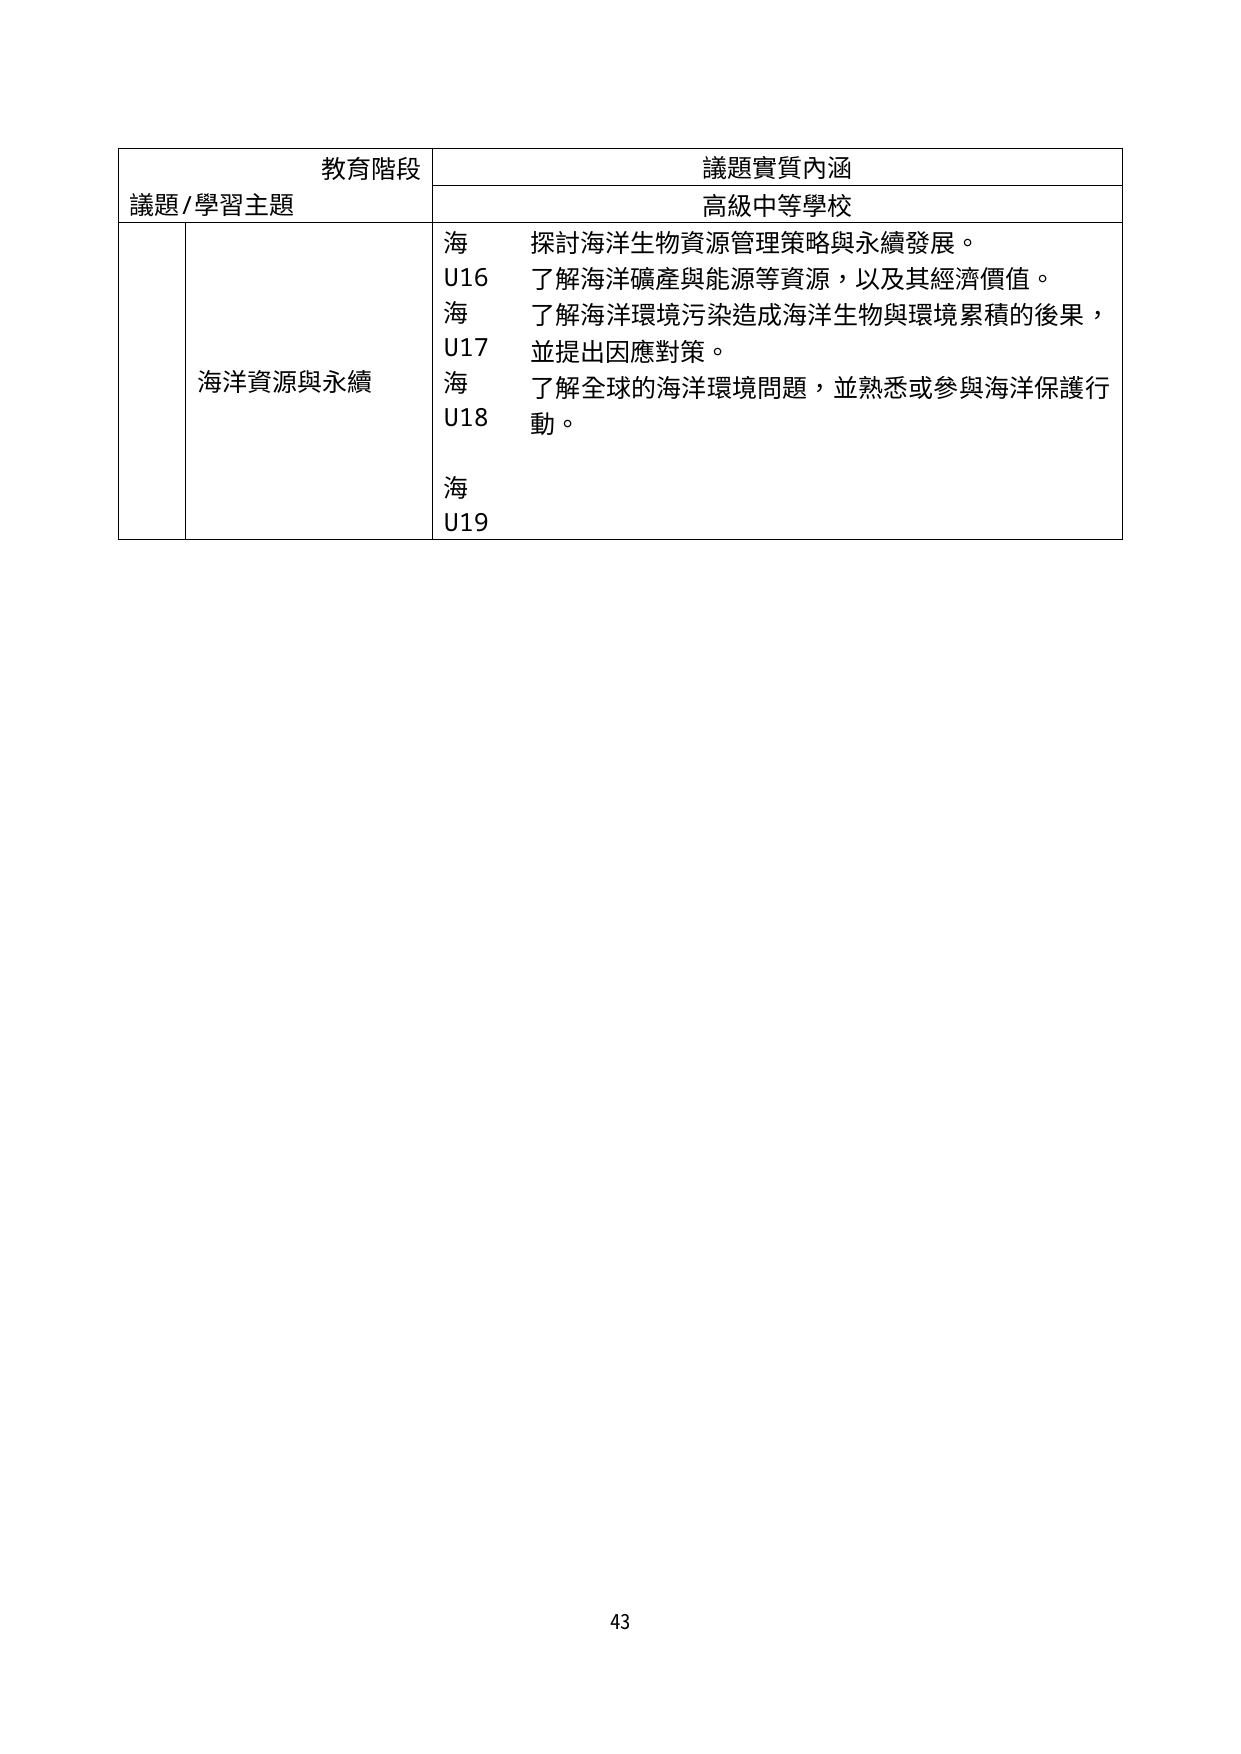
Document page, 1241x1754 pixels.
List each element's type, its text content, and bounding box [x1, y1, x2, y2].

table_cell 海洋資源與永續 [186, 223, 432, 538]
table_cell 海U16 海U17 海U18 海U19 [433, 223, 519, 538]
table_cell 高級中等學校 [433, 186, 1122, 222]
table_header 議題實質內涵 [433, 149, 1122, 185]
table_cell 探討海洋生物資源管理策略與永續發展。 了解海洋礦產與能源等資源，以及其經濟價值。 了解海洋環境污染造成海洋生物與環境累積的後果，並提出因應對策。 了解全球的海洋環境問題，並熟悉或參與海洋保護行動。 [519, 223, 1122, 538]
table_header 教育階段 議題/學習主題 [119, 149, 432, 222]
table_cell [119, 223, 185, 538]
